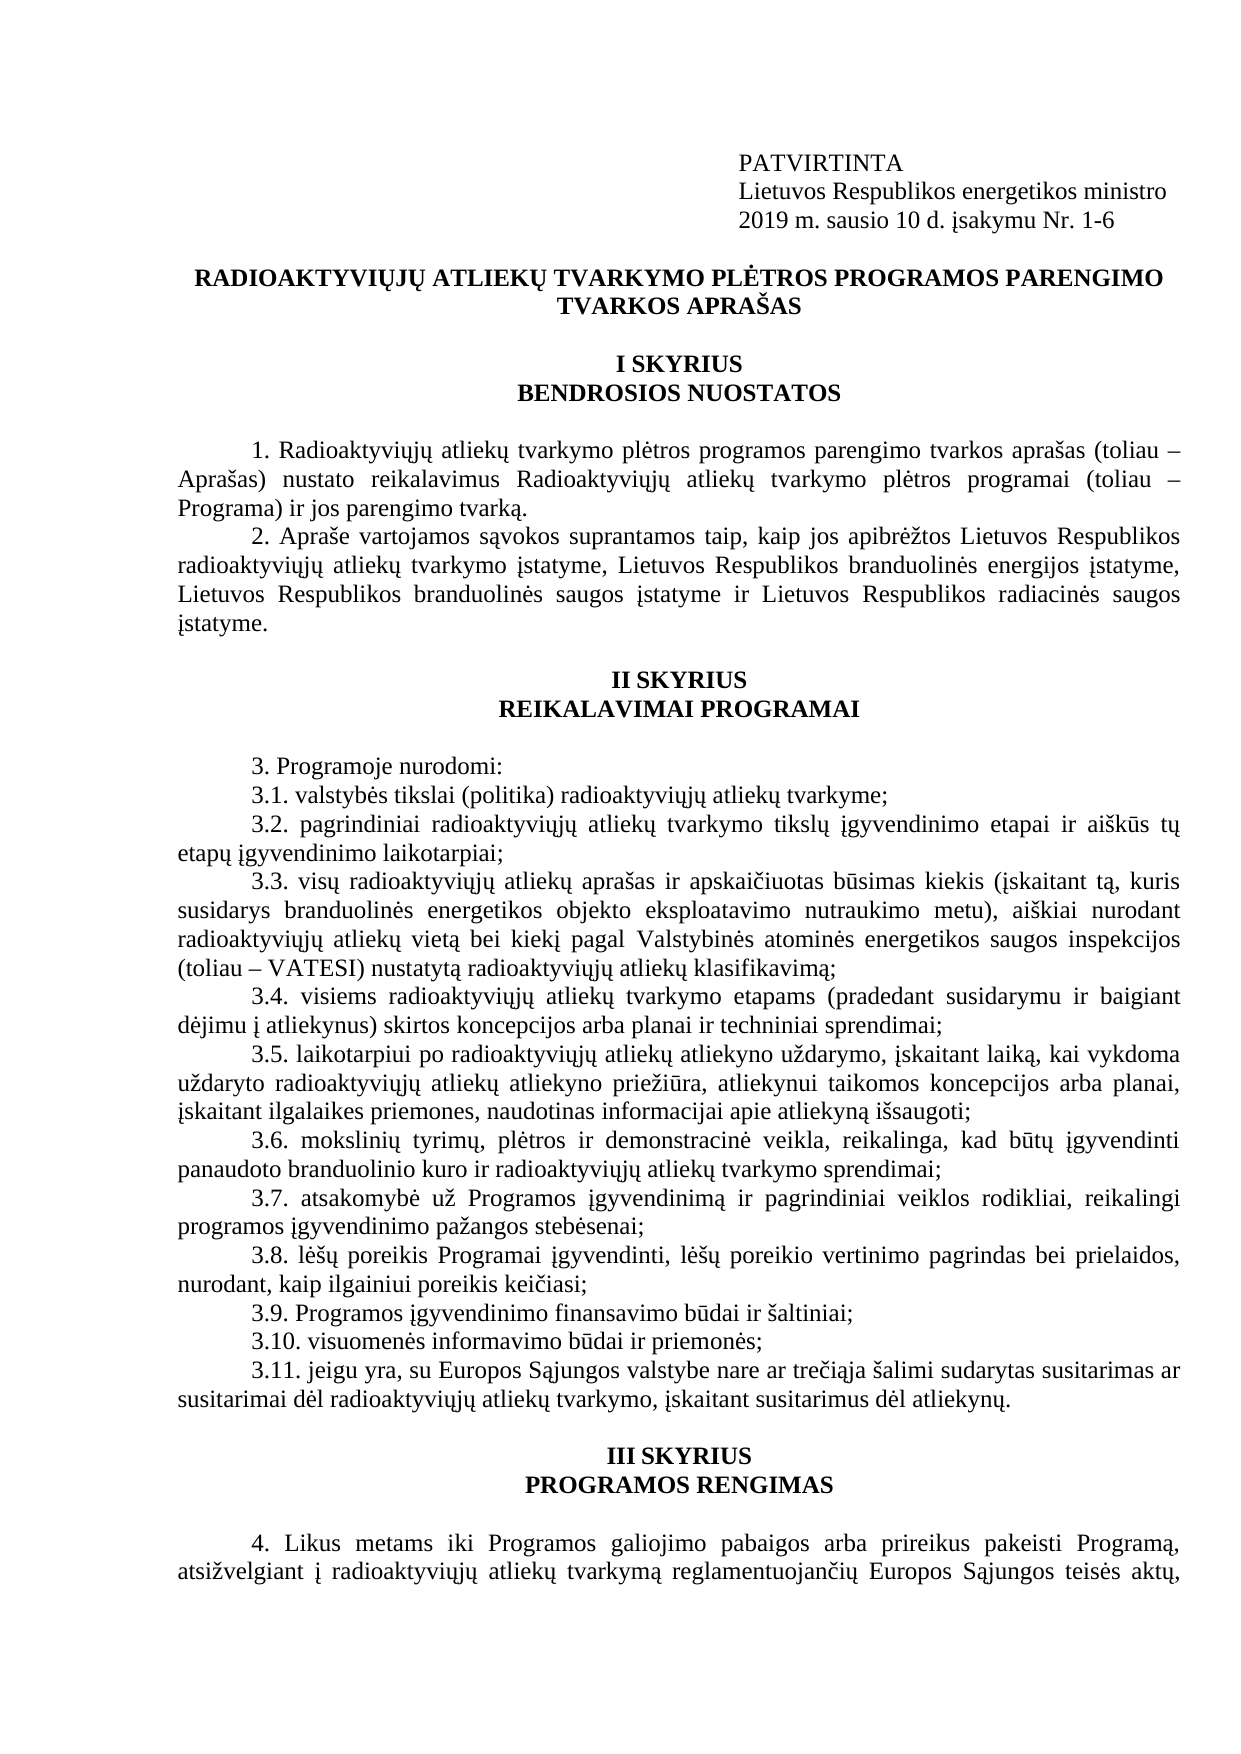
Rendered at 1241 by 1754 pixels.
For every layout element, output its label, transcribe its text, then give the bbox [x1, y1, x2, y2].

text REIKALAVIMAI PROGRAMAI [177, 694, 1181, 723]
text 3.4. visiems radioaktyviųjų atliekų tvarkymo etapams (pradedant susidarymu ir baigiant dėjimu į atliekynus) skirtos koncepcijos arba planai ir techniniai sprendimai; [177, 981, 1181, 1039]
text I SKYRIUS [177, 349, 1181, 378]
text II SKYRIUS [177, 665, 1181, 694]
text III SKYRIUS [177, 1441, 1181, 1470]
text 3.7. atsakomybė už Programos įgyvendinimą ir pagrindiniai veiklos rodikliai, reikalingi programos įgyvendinimo pažangos stebėsenai; [177, 1183, 1181, 1240]
text 4. Likus metams iki Programos galiojimo pabaigos arba prireikus pakeisti Programą, atsižvelgiant į radioaktyviųjų atliekų tvarkymą reglamentuojančių Europos Sąjungos teisės aktų, [177, 1528, 1181, 1585]
text 3.10. visuomenės informavimo būdai ir priemonės; [177, 1326, 1181, 1355]
text 3.11. jeigu yra, su Europos Sąjungos valstybe nare ar trečiąja šalimi sudarytas susitarimas ar susitarimai dėl radioaktyviųjų atliekų tvarkymo, įskaitant susitarimus dėl atliekynų. [177, 1355, 1181, 1413]
text PROGRAMOS RENGIMAS [177, 1470, 1181, 1499]
text 2. Apraše vartojamos sąvokos suprantamos taip, kaip jos apibrėžtos Lietuvos Respublikos radioaktyviųjų atliekų tvarkymo įstatyme, Lietuvos Respublikos branduolinės energijos įstatyme, Lietuvos Respublikos branduolinės saugos įstatyme ir Lietuvos Respublikos radiacinės saugos įstatyme. [177, 521, 1181, 636]
text 3.8. lėšų poreikis Programai įgyvendinti, lėšų poreikio vertinimo pagrindas bei prielaidos, nurodant, kaip ilgainiui poreikis keičiasi; [177, 1240, 1181, 1298]
text 3.1. valstybės tikslai (politika) radioaktyviųjų atliekų tvarkyme; [177, 780, 1181, 809]
text RADIOAKTYVIŲJŲ ATLIEKŲ TVARKYMO PLĖTROS PROGRAMOS PARENGIMO TVARKOS APRAŠAS [177, 263, 1181, 320]
text 3.3. visų radioaktyviųjų atliekų aprašas ir apskaičiuotas būsimas kiekis (įskaitant tą, kuris susidarys branduolinės energetikos objekto eksploatavimo nutraukimo metu), aiškiai nurodant radioaktyviųjų atliekų vietą bei kiekį pagal Valstybinės atominės energetikos saugos inspekcijos (toliau – VATESI) nustatytą radioaktyviųjų atliekų klasifikavimą; [177, 866, 1181, 981]
text 1. Radioaktyviųjų atliekų tvarkymo plėtros programos parengimo tvarkos aprašas (toliau – Aprašas) nustato reikalavimus Radioaktyviųjų atliekų tvarkymo plėtros programai (toliau – Programa) ir jos parengimo tvarką. [177, 435, 1181, 521]
text 3.2. pagrindiniai radioaktyviųjų atliekų tvarkymo tikslų įgyvendinimo etapai ir aiškūs tų etapų įgyvendinimo laikotarpiai; [177, 809, 1181, 866]
text 3.9. Programos įgyvendinimo finansavimo būdai ir šaltiniai; [177, 1298, 1181, 1326]
text 3.6. mokslinių tyrimų, plėtros ir demonstracinė veikla, reikalinga, kad būtų įgyvendinti panaudoto branduolinio kuro ir radioaktyviųjų atliekų tvarkymo sprendimai; [177, 1125, 1181, 1183]
text Lietuvos Respublikos energetikos ministro 2019 m. sausio 10 d. įsakymu Nr. 1-6 [738, 176, 1181, 234]
text BENDROSIOS NUOSTATOS [177, 378, 1181, 406]
text 3. Programoje nurodomi: [177, 751, 1181, 780]
text PATVIRTINTA [738, 148, 1181, 176]
text 3.5. laikotarpiui po radioaktyviųjų atliekų atliekyno uždarymo, įskaitant laiką, kai vykdoma uždaryto radioaktyviųjų atliekų atliekyno priežiūra, atliekynui taikomos koncepcijos arba planai, įskaitant ilgalaikes priemones, naudotinas informacijai apie atliekyną išsaugoti; [177, 1039, 1181, 1125]
